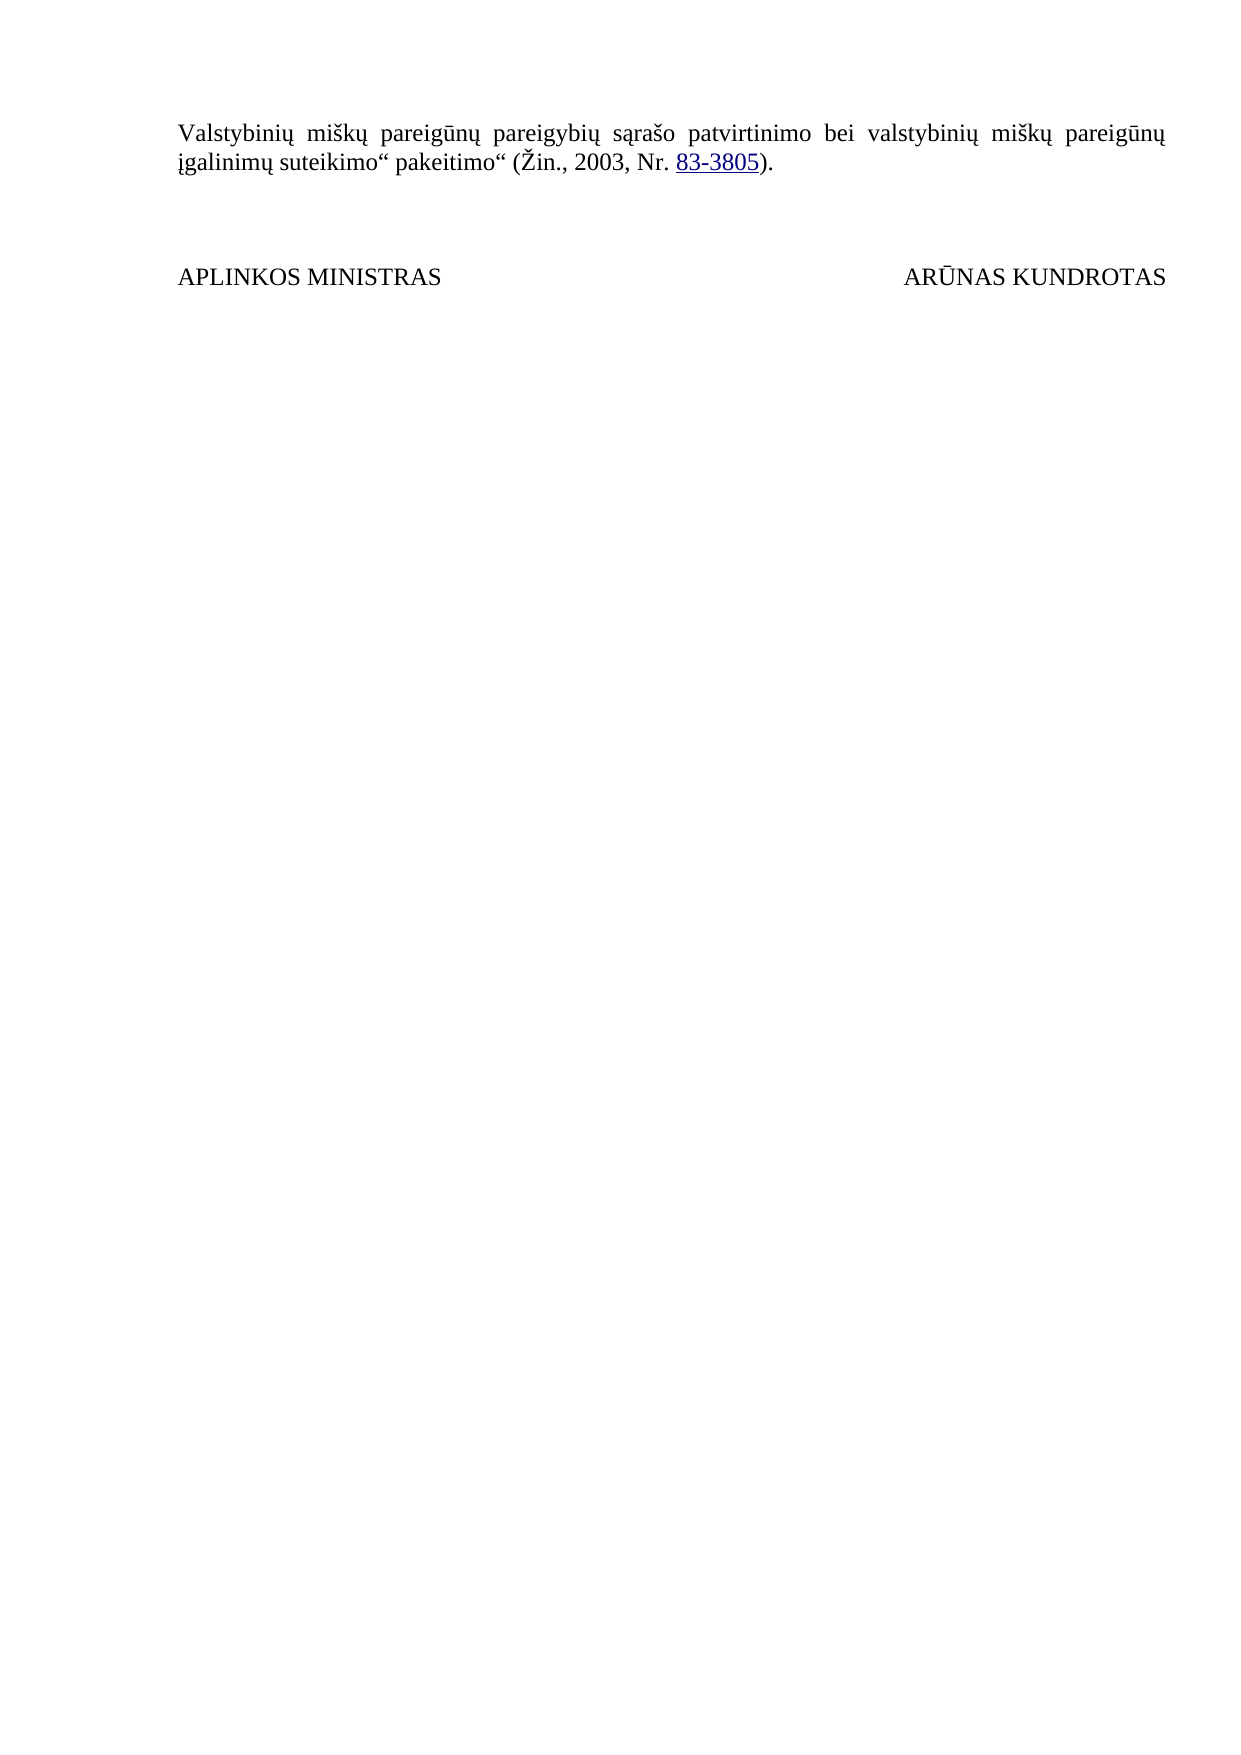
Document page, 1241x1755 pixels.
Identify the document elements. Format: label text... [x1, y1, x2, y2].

text Valstybinių miškų pareigūnų pareigybių sąrašo patvirtinimo bei valstybinių miškų pareigūnų įgalinimų suteikimo“ pakeitimo“ (Žin., 2003, Nr. 83-3805). [177, 118, 1166, 176]
text APLINKOS MINISTRAS ARŪNAS KUNDROTAS [177, 262, 1166, 291]
